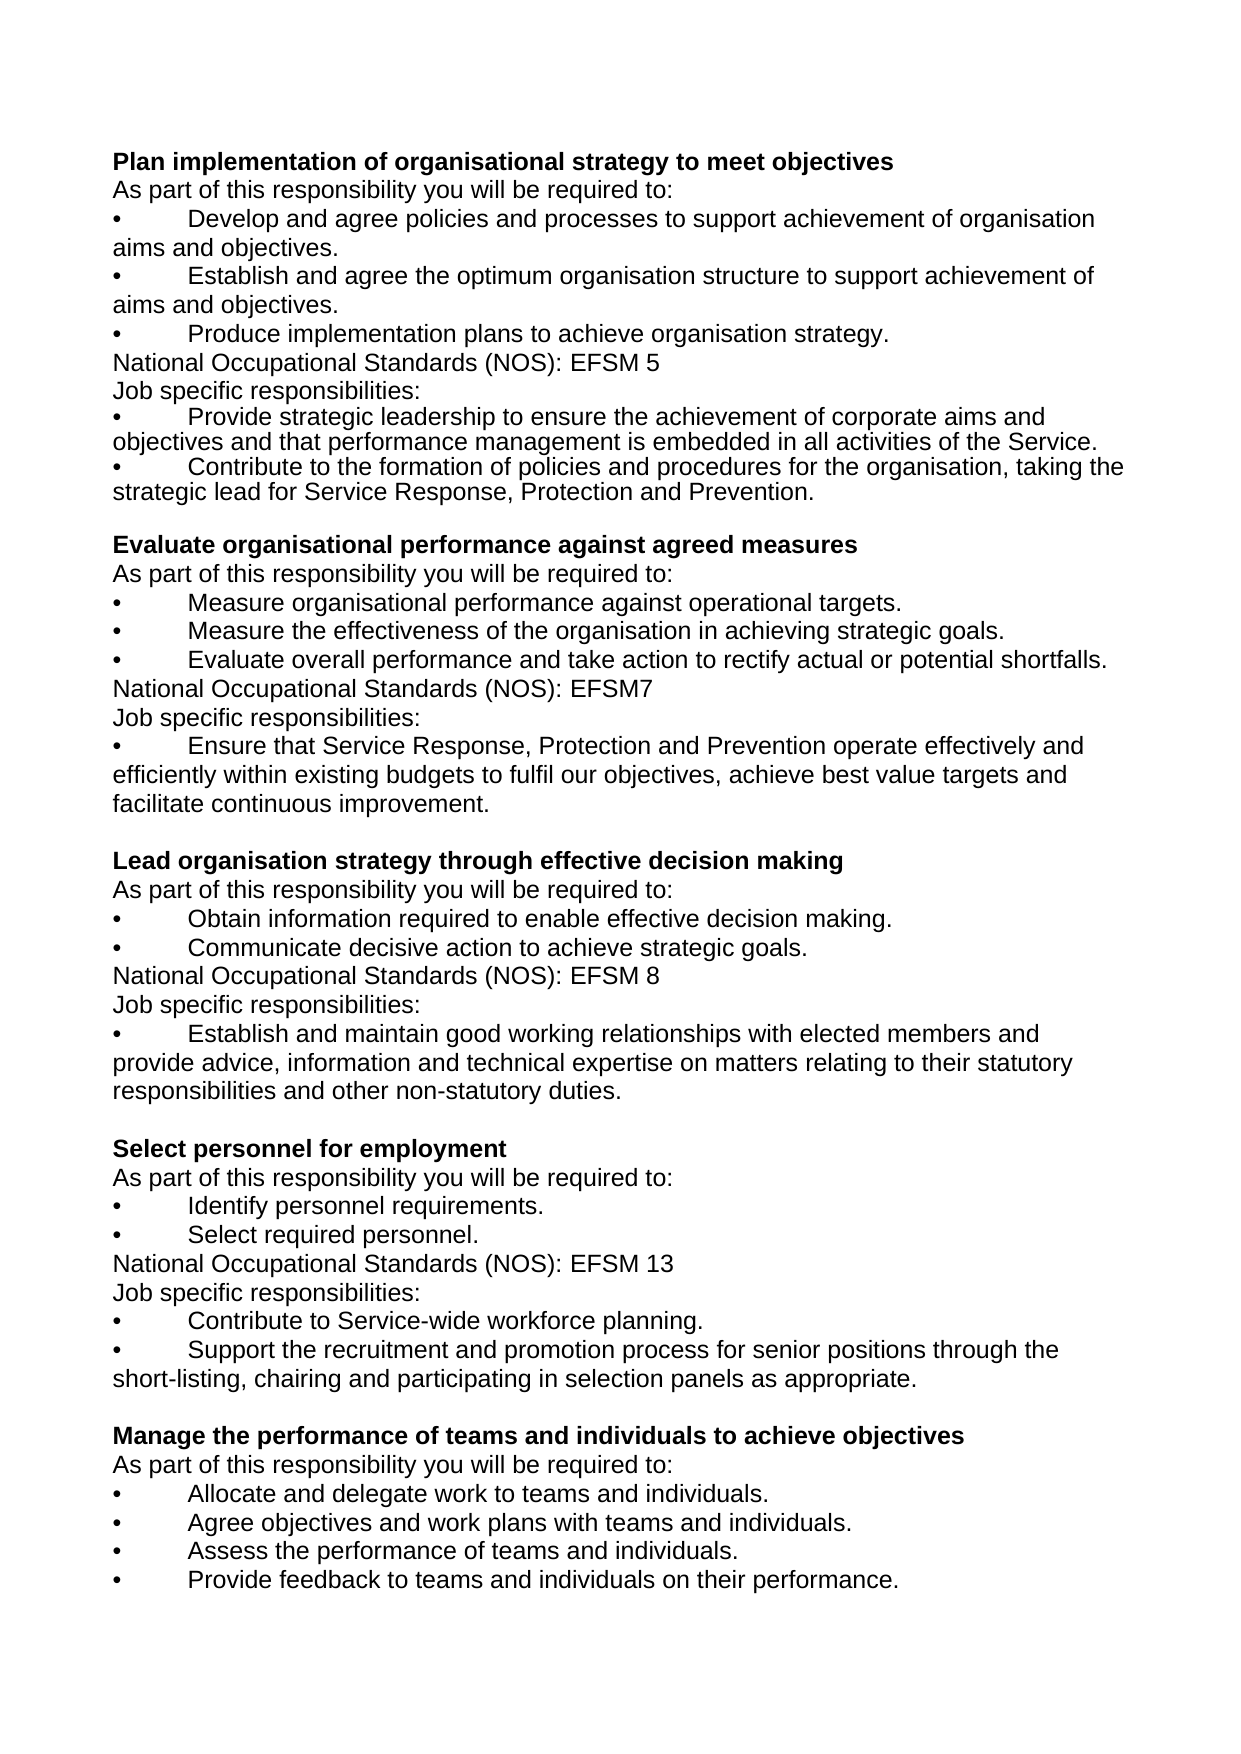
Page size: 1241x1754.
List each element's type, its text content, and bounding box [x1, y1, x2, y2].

text Job specific responsibilities: [112, 376, 1128, 405]
text Manage the performance of teams and individuals to achieve objectives [112, 1421, 1128, 1450]
text • Develop and agree policies and processes to support achievement of organisation aims and objectives. [112, 204, 1128, 261]
text • Contribute to Service-wide workforce planning. [112, 1306, 1128, 1335]
text National Occupational Standards (NOS): EFSM7 [112, 674, 1128, 702]
text • Establish and agree the optimum organisation structure to support achievement of aims and objectives. [112, 261, 1128, 319]
text National Occupational Standards (NOS): EFSM 8 [112, 961, 1128, 990]
text • Select required personnel. [112, 1220, 1128, 1249]
text • Communicate decisive action to achieve strategic goals. [112, 932, 1128, 961]
text As part of this responsibility you will be required to: [112, 175, 1128, 204]
text • Support the recruitment and promotion process for senior positions through the short-listing, chairing and participating in selection panels as appropriate. [112, 1335, 1128, 1392]
text • Produce implementation plans to achieve organisation strategy. [112, 319, 1128, 347]
text Job specific responsibilities: [112, 990, 1128, 1019]
text • Agree objectives and work plans with teams and individuals. [112, 1507, 1128, 1536]
text • Assess the performance of teams and individuals. [112, 1536, 1128, 1565]
text • Obtain information required to enable effective decision making. [112, 904, 1128, 932]
text As part of this responsibility you will be required to: [112, 875, 1128, 904]
text As part of this responsibility you will be required to: [112, 1162, 1128, 1191]
text Job specific responsibilities: [112, 1277, 1128, 1306]
text National Occupational Standards (NOS): EFSM 5 [112, 347, 1128, 376]
text • Measure the effectiveness of the organisation in achieving strategic goals. [112, 616, 1128, 645]
text • Contribute to the formation of policies and procedures for the organisation, taking the strategic lead for Service Response, Protection and Prevention. [112, 455, 1128, 505]
text • Allocate and delegate work to teams and individuals. [112, 1479, 1128, 1507]
text Plan implementation of organisational strategy to meet objectives [112, 150, 1128, 175]
text As part of this responsibility you will be required to: [112, 559, 1128, 587]
text • Establish and maintain good working relationships with elected members and provide advice, information and technical expertise on matters relating to their statutory responsibilities and other non-statutory duties. [112, 1019, 1128, 1105]
text • Evaluate overall performance and take action to rectify actual or potential shortfalls. [112, 645, 1128, 674]
text Evaluate organisational performance against agreed measures [112, 530, 1128, 559]
text • Provide feedback to teams and individuals on their performance. [112, 1565, 1128, 1594]
text • Ensure that Service Response, Protection and Prevention operate effectively and efficiently within existing budgets to fulfil our objectives, achieve best value targets and facilitate continuous improvement. [112, 731, 1128, 817]
text As part of this responsibility you will be required to: [112, 1450, 1128, 1479]
text • Identify personnel requirements. [112, 1191, 1128, 1220]
text National Occupational Standards (NOS): EFSM 13 [112, 1249, 1128, 1277]
text Lead organisation strategy through effective decision making [112, 846, 1128, 875]
text • Provide strategic leadership to ensure the achievement of corporate aims and objectives and that performance management is embedded in all activities of the Service. [112, 405, 1128, 455]
text Job specific responsibilities: [112, 702, 1128, 731]
text • Measure organisational performance against operational targets. [112, 587, 1128, 616]
text Select personnel for employment [112, 1134, 1128, 1162]
